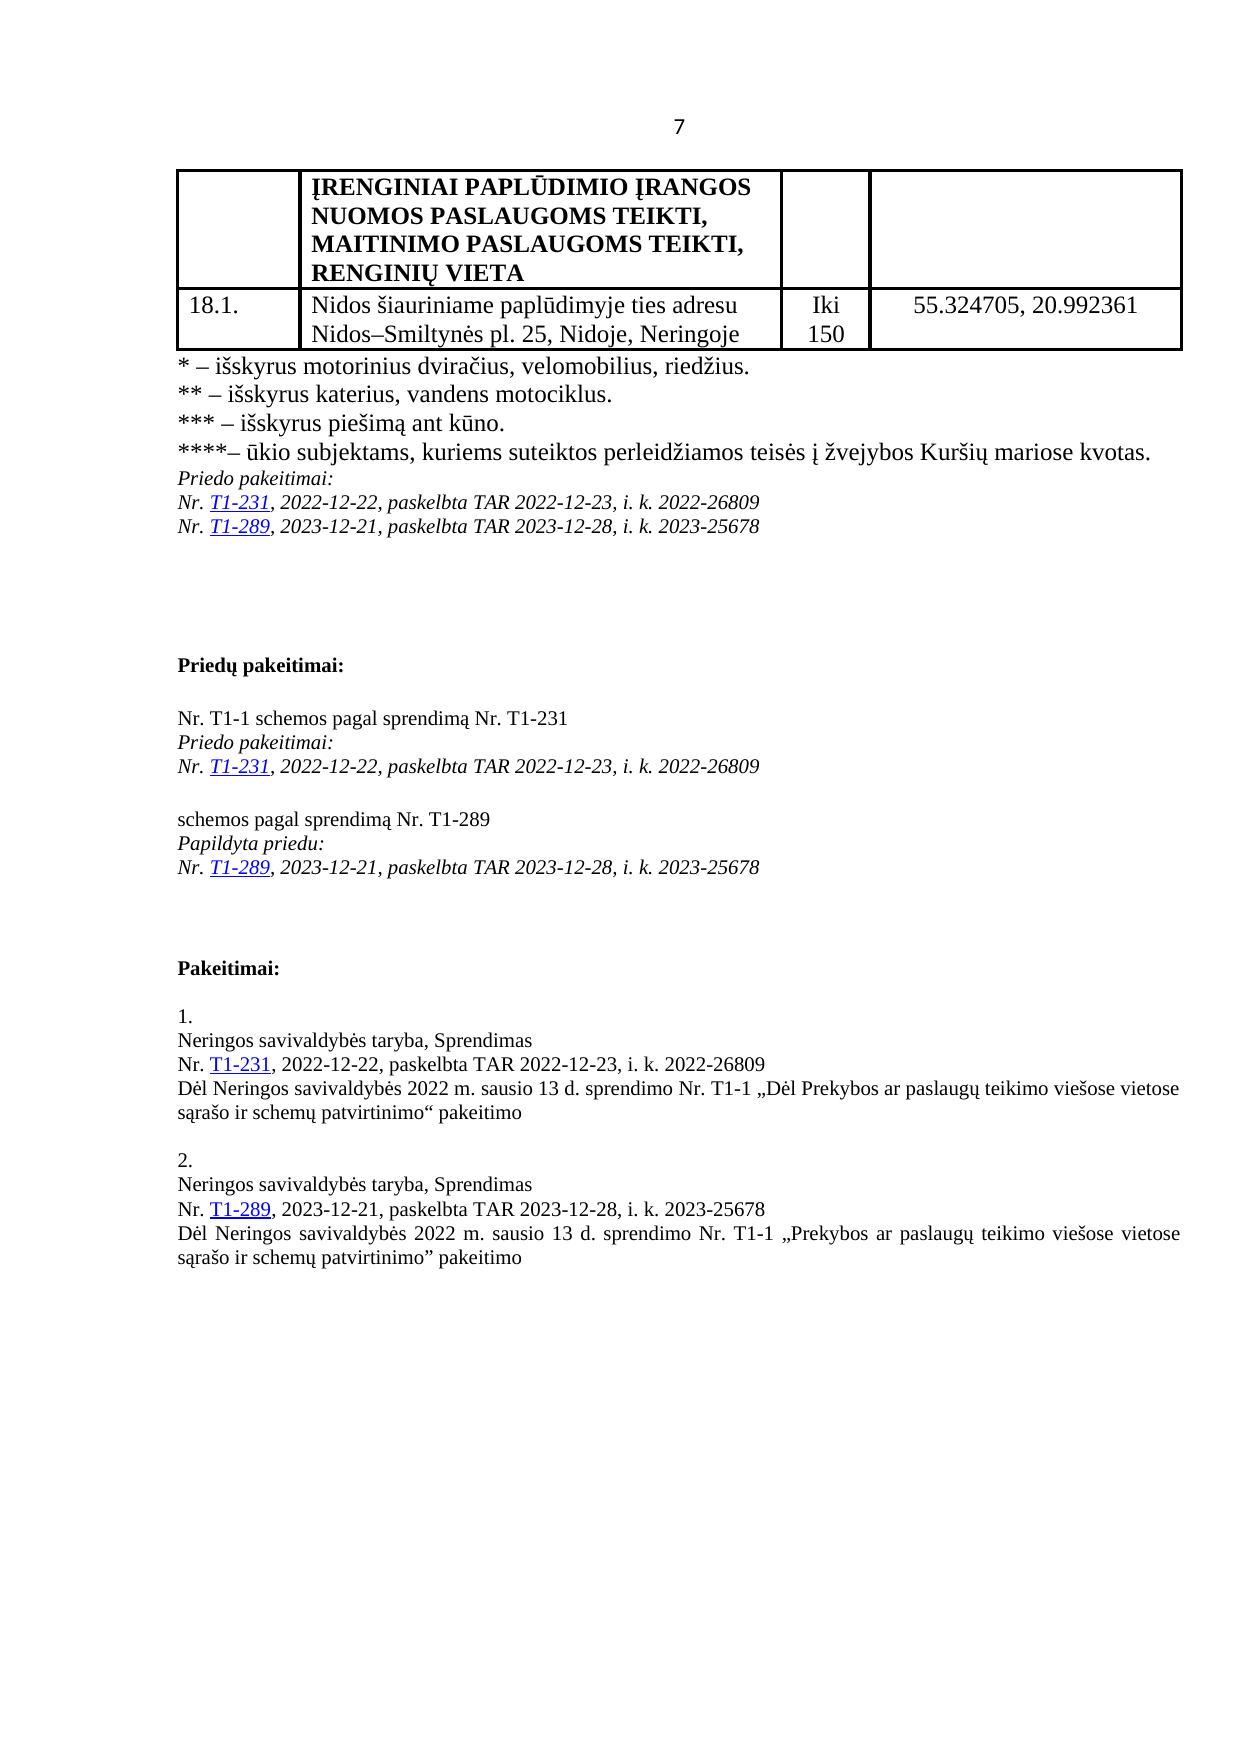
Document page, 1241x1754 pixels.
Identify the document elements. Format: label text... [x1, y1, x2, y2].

text Nr. T1-1 schemos pagal sprendimą Nr. T1-231 [177, 706, 1181, 730]
text * – išskyrus motorinius dviračius, velomobilius, riedžius. [177, 351, 1181, 379]
table_cell [783, 172, 868, 287]
table_cell [179, 172, 298, 287]
text ** – išskyrus katerius, vandens motociklus. [177, 379, 1181, 408]
text Dėl Neringos savivaldybės 2022 m. sausio 13 d. sprendimo Nr. T1-1 „Prekybos ar paslaugų teikimo viešose vietose sąrašo ir schemų patvirtinimo” pakeitimo [177, 1221, 1181, 1269]
table_cell 55.324705, 20.992361 [872, 290, 1180, 348]
text Dėl Neringos savivaldybės 2022 m. sausio 13 d. sprendimo Nr. T1-1 „Dėl Prekybos ar paslaugų teikimo viešose vietose sąrašo ir schemų patvirtinimo“ pakeitimo [177, 1076, 1181, 1124]
table_cell Iki 150 [783, 290, 868, 348]
text Priedo pakeitimai: [177, 466, 1181, 490]
text 2. [177, 1148, 1181, 1172]
table_cell 18.1. [179, 290, 298, 348]
text Nr. T1-289, 2023-12-21, paskelbta TAR 2023-12-28, i. k. 2023-25678 [177, 514, 1181, 538]
text ****– ūkio subjektams, kuriems suteiktos perleidžiamos teisės į žvejybos Kuršių mariose kvotas. [177, 437, 1181, 466]
text Papildyta priedu: [177, 831, 1181, 855]
text Nr. T1-289, 2023-12-21, paskelbta TAR 2023-12-28, i. k. 2023-25678 [177, 1196, 1181, 1221]
text schemos pagal sprendimą Nr. T1-289 [177, 807, 1181, 831]
text 1. [177, 1004, 1181, 1028]
text Nr. T1-231, 2022-12-22, paskelbta TAR 2022-12-23, i. k. 2022-26809 [177, 490, 1181, 514]
text Neringos savivaldybės taryba, Sprendimas [177, 1172, 1181, 1196]
table_cell [872, 172, 1180, 287]
table_cell ĮRENGINIAI PAPLŪDIMIO ĮRANGOS NUOMOS PASLAUGOMS TEIKTI, MAITINIMO PASLAUGOMS TEIKTI, RENGINIŲ VIETA [302, 172, 780, 287]
text Pakeitimai: [177, 956, 1181, 980]
text Nr. T1-231, 2022-12-22, paskelbta TAR 2022-12-23, i. k. 2022-26809 [177, 754, 1181, 778]
text Priedo pakeitimai: [177, 730, 1181, 754]
text Nr. T1-231, 2022-12-22, paskelbta TAR 2022-12-23, i. k. 2022-26809 [177, 1052, 1181, 1076]
text *** – išskyrus piešimą ant kūno. [177, 408, 1181, 437]
text Nr. T1-289, 2023-12-21, paskelbta TAR 2023-12-28, i. k. 2023-25678 [177, 855, 1181, 879]
table_cell Nidos šiauriniame paplūdimyje ties adresu Nidos–Smiltynės pl. 25, Nidoje, Neringoje [302, 290, 780, 348]
text Neringos savivaldybės taryba, Sprendimas [177, 1028, 1181, 1052]
text Priedų pakeitimai: [177, 653, 1181, 677]
